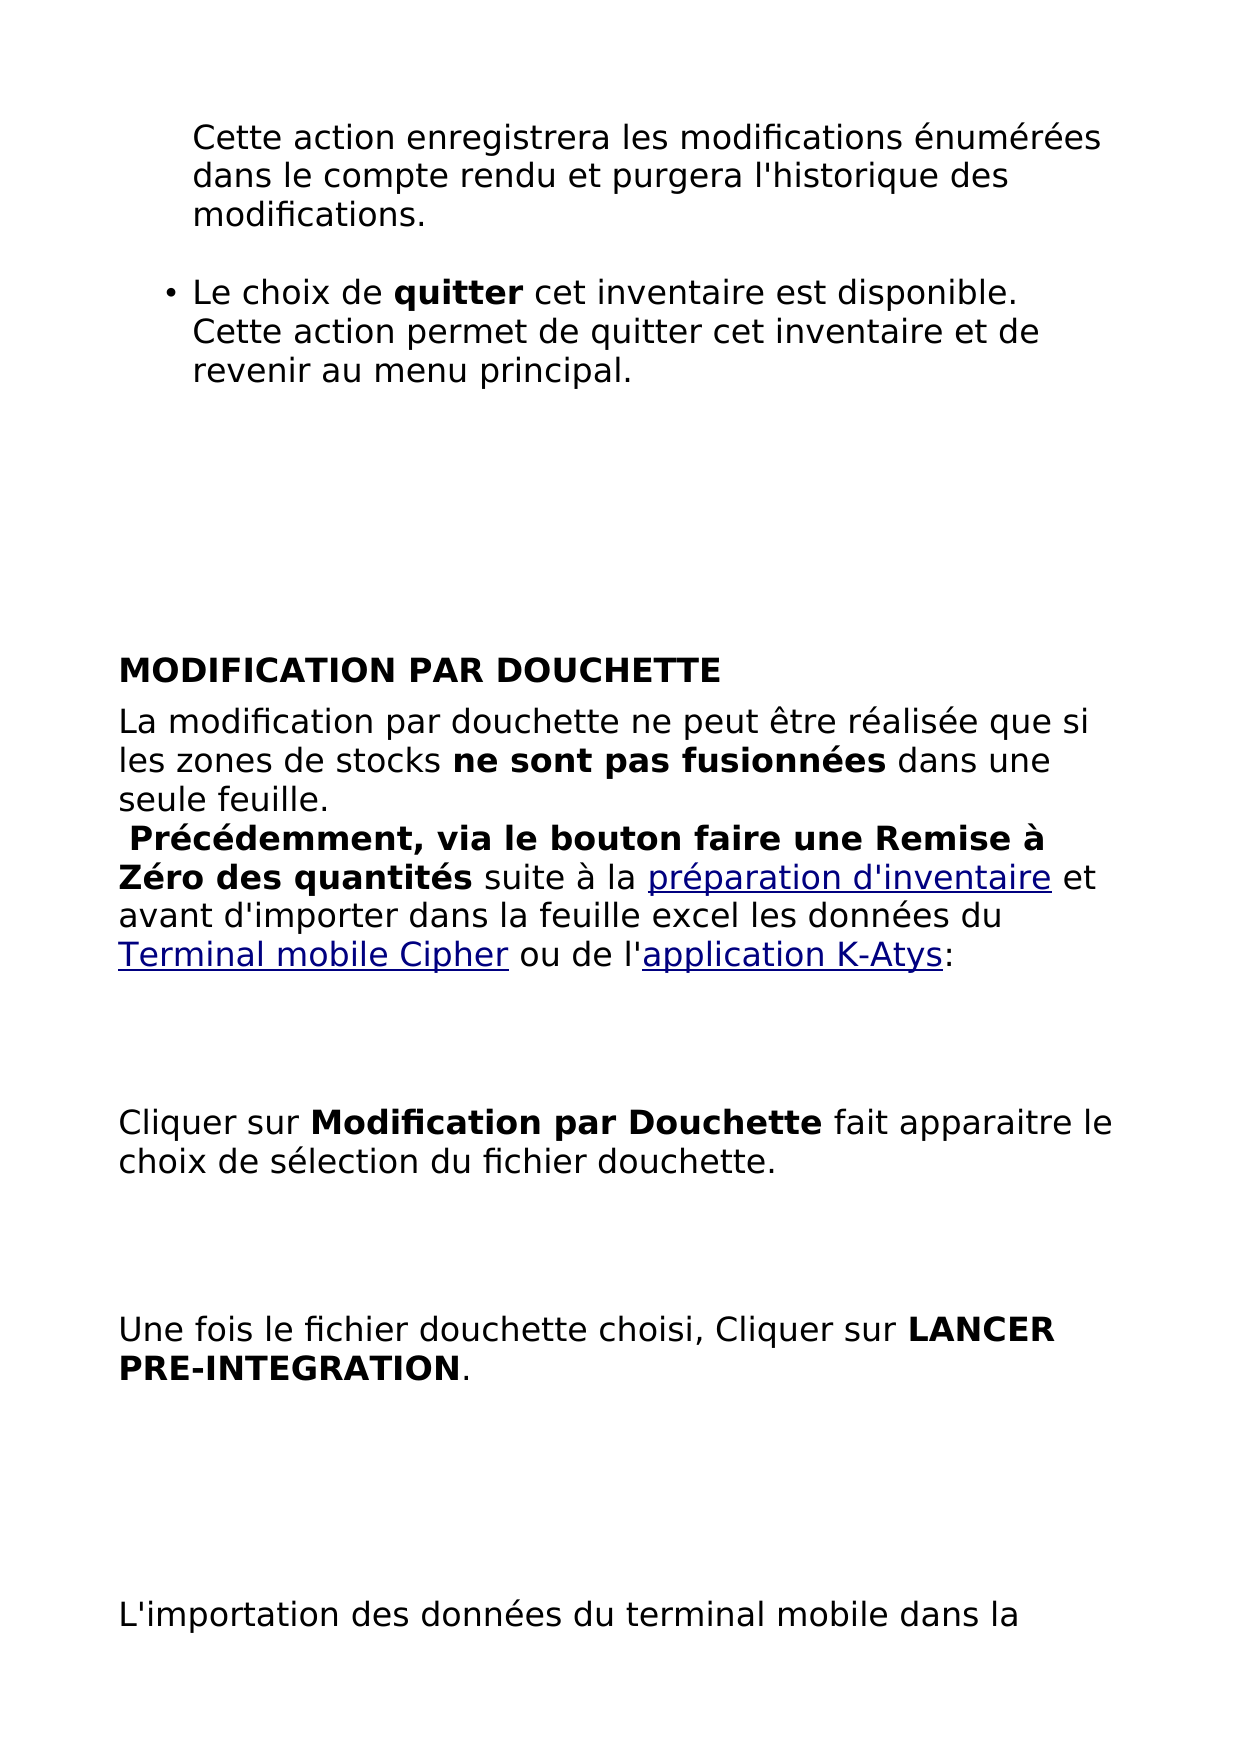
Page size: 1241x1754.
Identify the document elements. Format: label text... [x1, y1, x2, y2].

text Cliquer sur Modification par Douchette fait apparaitre le choix de sélection du fichier douchette. [118, 1104, 1122, 1298]
list Cette action enregistrera les modifications énumérées dans le compte rendu et purgera l'historique des modifications. [177, 118, 1122, 273]
list Le choix de quitter cet inventaire est disponible. Cette action permet de quitter cet inventaire et de revenir au menu principal. [177, 273, 1122, 429]
text Une fois le fichier douchette choisi, Cliquer sur LANCER PRE-INTEGRATION. [118, 1311, 1122, 1582]
subtitle MODIFICATION PAR DOUCHETTE [118, 651, 1122, 690]
text L'importation des données du terminal mobile dans la [118, 1595, 1122, 1634]
text La modification par douchette ne peut être réalisée que si les zones de stocks ne sont pas fusionnées dans une seule feuille. Précédemment, via le bouton faire une Remise à Zéro des quantités suite à la préparation d'inventaire et avant d'importer dans la feuille excel les données du Terminal mobile Cipher ou de l'application K-Atys: [118, 703, 1122, 1091]
